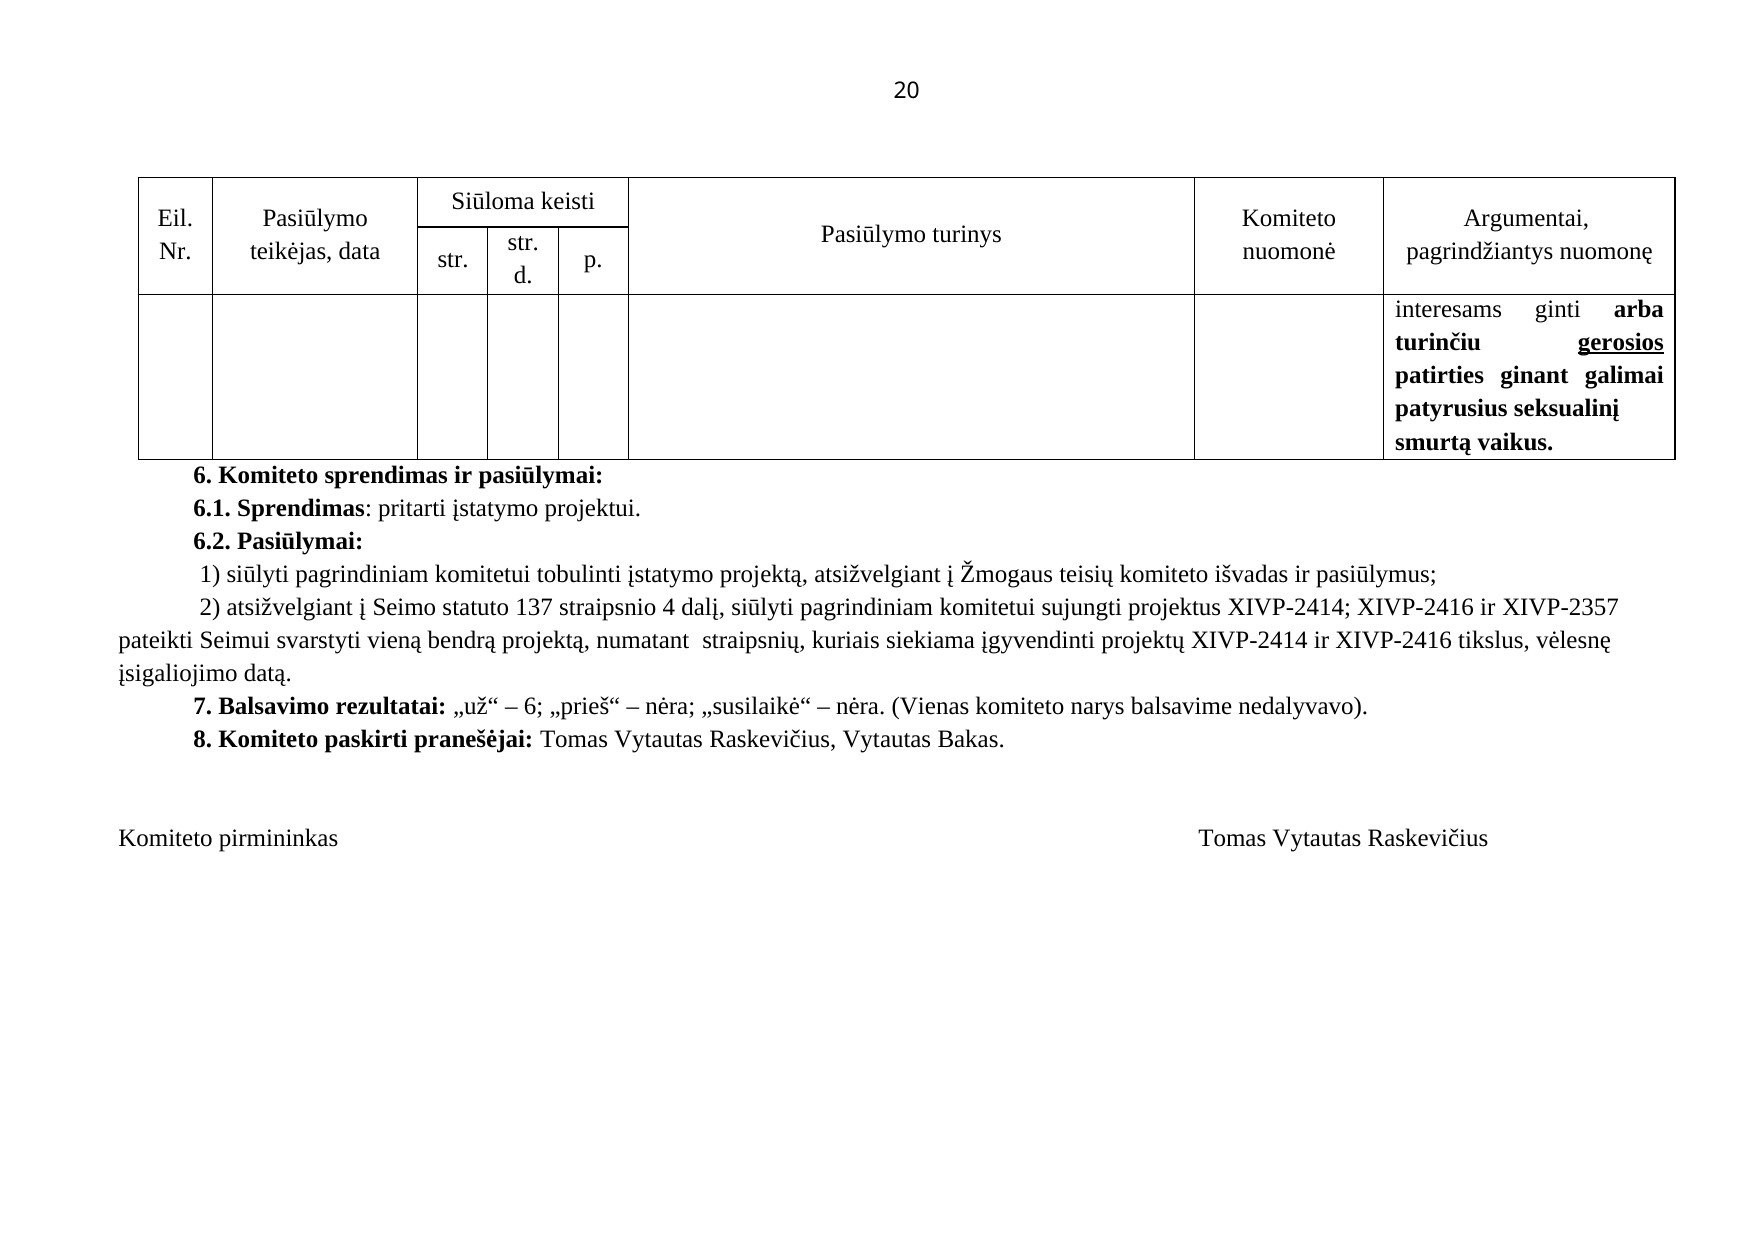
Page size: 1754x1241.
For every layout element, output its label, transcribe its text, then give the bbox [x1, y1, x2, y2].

table_cell [629, 295, 1194, 459]
table_cell [559, 295, 628, 459]
table_header Komiteto nuomonė [1195, 178, 1383, 293]
table_cell interesams ginti arba turinčiu gerosios patirties ginant galimai patyrusius seksualinį smurtą vaikus. [1384, 295, 1674, 459]
text 1) siūlyti pagrindiniam komitetui tobulinti įstatymo projektą, atsižvelgiant į Žmogaus teisių komiteto išvadas ir pasiūlymus; [118, 559, 1695, 588]
table_header Pasiūlymo turinys [629, 178, 1194, 293]
table_cell [213, 295, 417, 459]
text 7. Balsavimo rezultatai: „už“ – 6; „prieš“ – nėra; „susilaikė“ – nėra. (Vienas komiteto narys balsavime nedalyvavo). [118, 691, 1695, 720]
text 6. Komiteto sprendimas ir pasiūlymai: [118, 460, 1695, 489]
table_header Argumentai, pagrindžiantys nuomonę [1384, 178, 1674, 293]
table_cell [139, 295, 212, 459]
table_header Siūloma keisti [418, 178, 628, 226]
text 6.2. Pasiūlymai: [118, 526, 1695, 555]
table_cell str. [418, 228, 487, 293]
table_cell [1195, 295, 1383, 459]
table_cell p. [559, 228, 628, 293]
text 2) atsižvelgiant į Seimo statuto 137 straipsnio 4 dalį, siūlyti pagrindiniam komitetui sujungti projektus XIVP-2414; XIVP-2416 ir XIVP-2357 pateikti Seimui svarstyti vieną bendrą projektą, numatant straipsnių, kuriais siekiama įgyvendinti projektų XIVP-2414 ir XIVP-2416 tikslus, vėlesnę įsigaliojimo datą. [118, 592, 1695, 687]
table_header Eil. Nr. [139, 178, 212, 293]
text Komiteto pirmininkas Tomas Vytautas Raskevičius [118, 823, 1695, 852]
text 8. Komiteto paskirti pranešėjai: Tomas Vytautas Raskevičius, Vytautas Bakas. [118, 724, 1695, 753]
text 6.1. Sprendimas: pritarti įstatymo projektui. [118, 493, 1695, 522]
table_header Pasiūlymo teikėjas, data [213, 178, 417, 293]
table_cell [488, 295, 558, 459]
table_cell str. d. [488, 228, 558, 293]
table_cell [418, 295, 487, 459]
